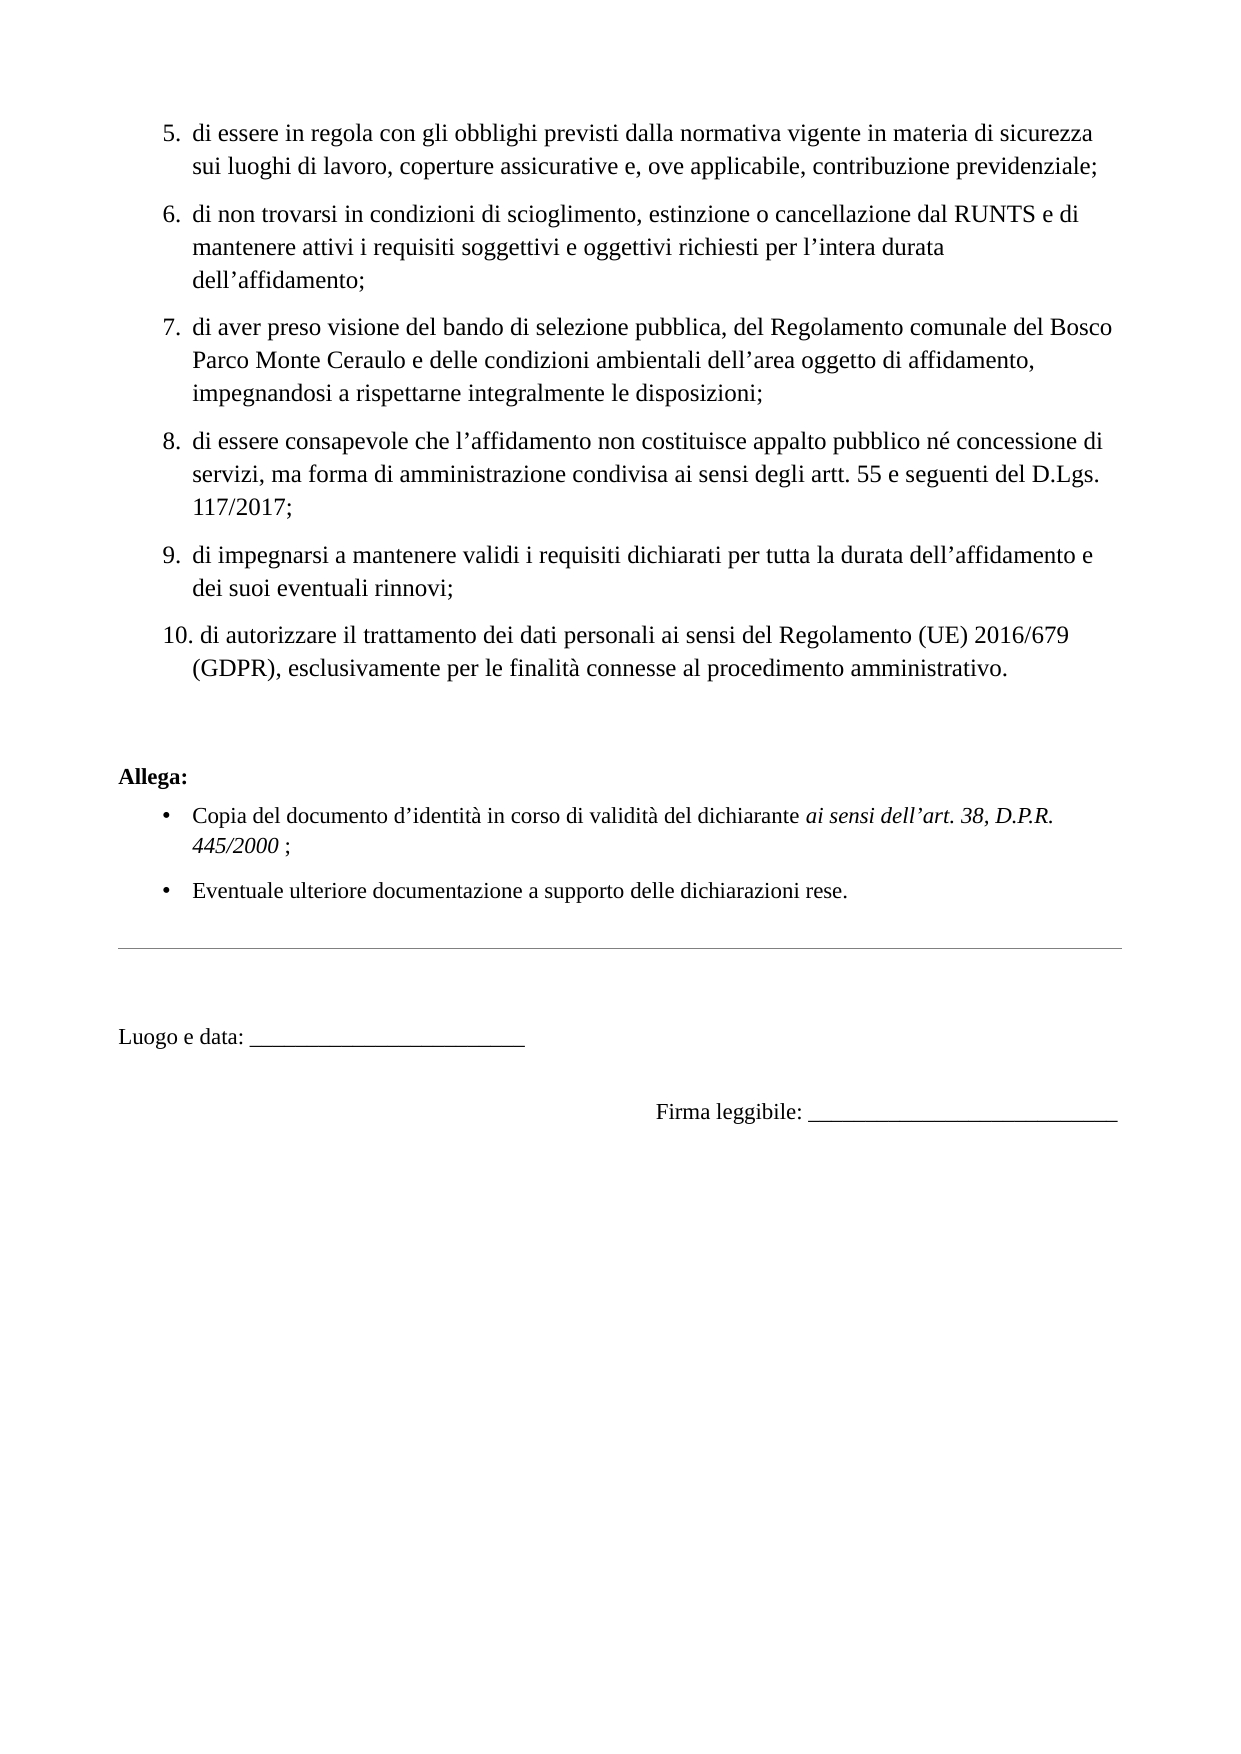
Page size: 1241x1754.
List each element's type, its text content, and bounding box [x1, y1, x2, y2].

list Copia del documento d’identità in corso di validità del dichiarante ai sensi dell’art. 38, D.P.R. 445/2000 ; [162, 802, 1122, 858]
list di non trovarsi in condizioni di scioglimento, estinzione o cancellazione dal RUNTS e di mantenere attivi i requisiti soggettivi e oggettivi richiesti per l’intera durata dell’affidamento; [162, 199, 1122, 293]
list di aver preso visione del bando di selezione pubblica, del Regolamento comunale del Bosco Parco Monte Ceraulo e delle condizioni ambientali dell’area oggetto di affidamento, impegnandosi a rispettarne integralmente le disposizioni; [162, 312, 1122, 407]
list di impegnarsi a mantenere validi i requisiti dichiarati per tutta la durata dell’affidamento e dei suoi eventuali rinnovi; [162, 540, 1122, 601]
list Eventuale ulteriore documentazione a supporto delle dichiarazioni rese. [162, 877, 1122, 903]
list di essere consapevole che l’affidamento non costituisce appalto pubblico né concessione di servizi, ma forma di amministrazione condivisa ai sensi degli artt. 55 e seguenti del D.Lgs. 117/2017; [162, 426, 1122, 521]
text Firma leggibile: ___________________________ [118, 1068, 1122, 1124]
subtitle Allega: [118, 763, 1122, 789]
list di essere in regola con gli obblighi previsti dalla normativa vigente in materia di sicurezza sui luoghi di lavoro, coperture assicurative e, ove applicabile, contribuzione previdenziale; [162, 118, 1122, 180]
list di autorizzare il trattamento dei dati personali ai sensi del Regolamento (UE) 2016/679 (GDPR), esclusivamente per le finalità connesse al procedimento amministrativo. [162, 620, 1122, 682]
text Luogo e data: ________________________ [118, 1023, 1122, 1049]
